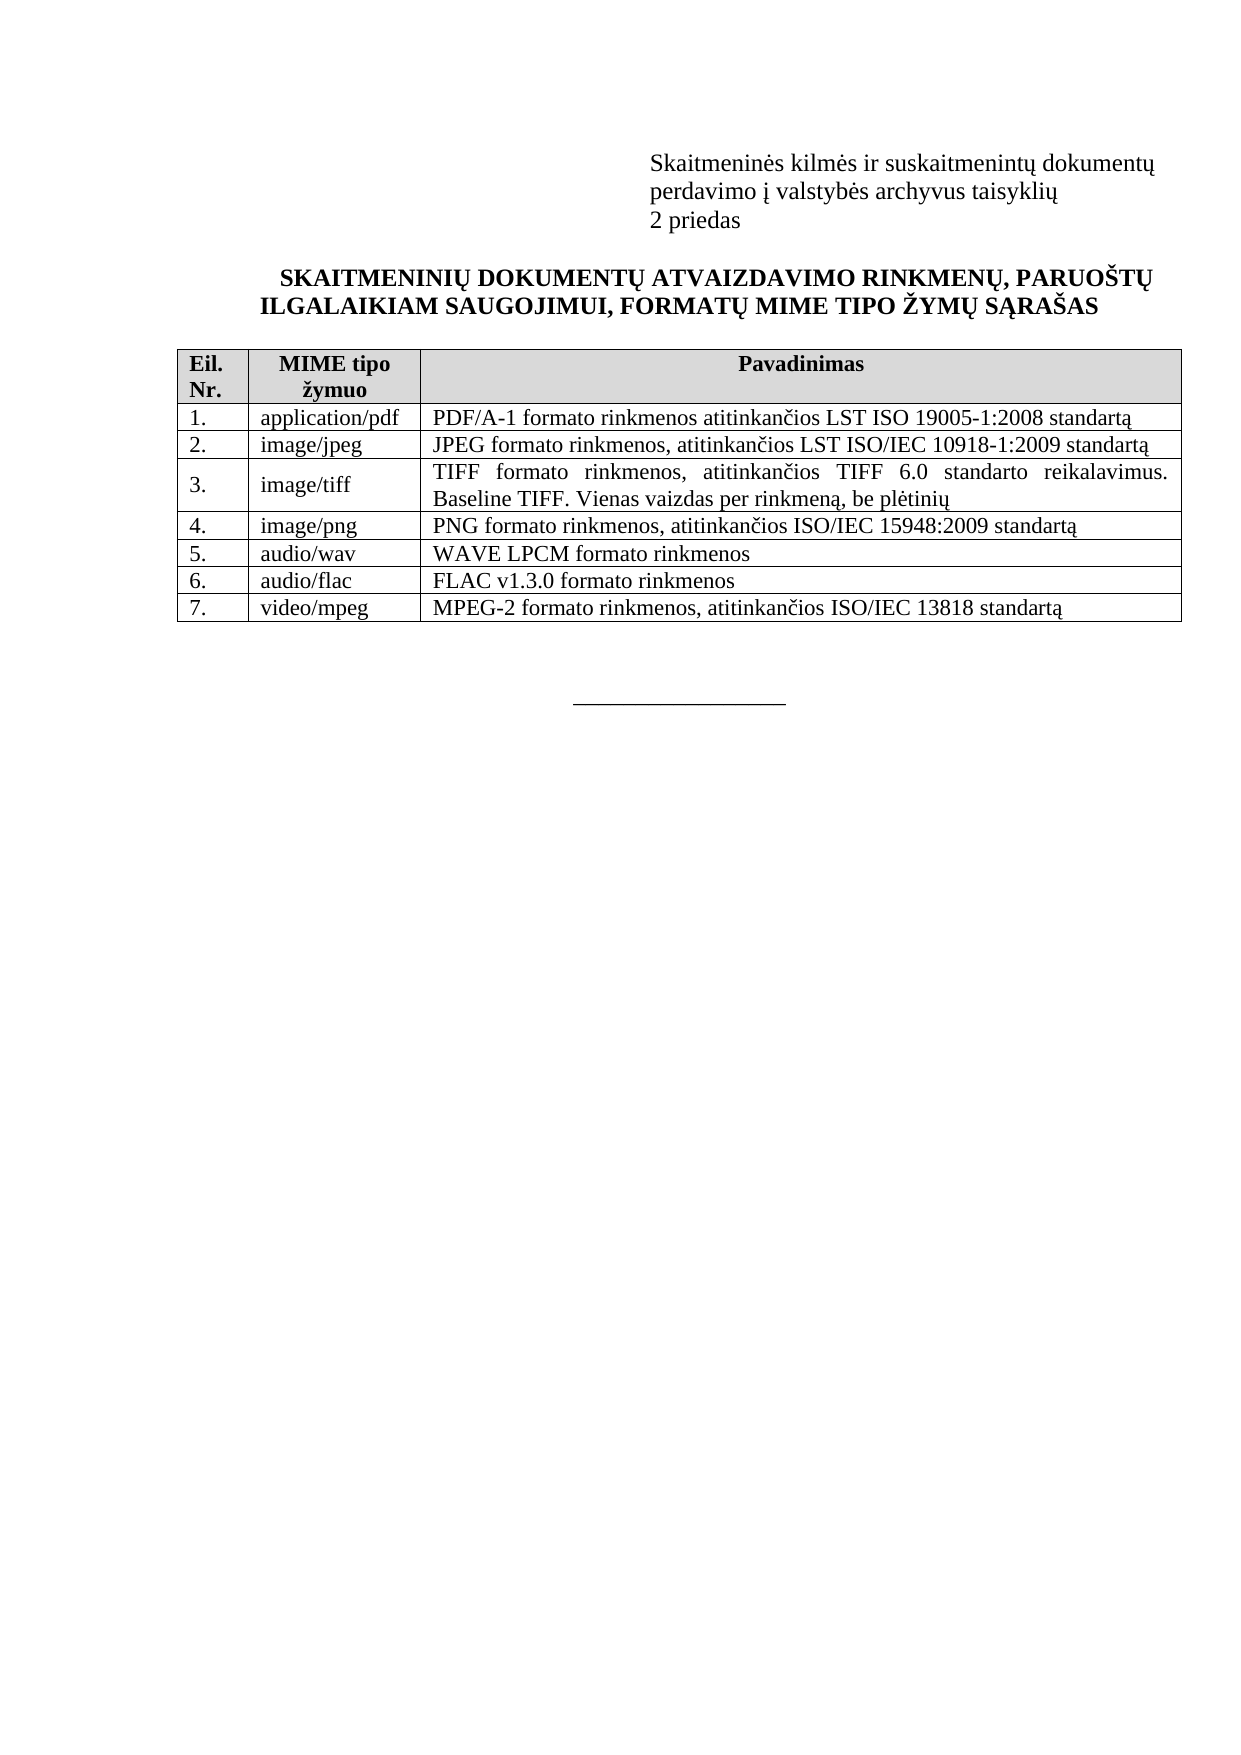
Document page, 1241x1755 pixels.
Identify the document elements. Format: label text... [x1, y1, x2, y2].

text perdavimo į valstybės archyvus taisyklių [649, 176, 1181, 205]
table_cell image/tiff [249, 459, 420, 511]
table_cell JPEG formato rinkmenos, atitinkančios LST ISO/IEC 10918-1:2009 standartą [421, 431, 1181, 457]
table_cell 5. [178, 540, 248, 566]
table_cell TIFF formato rinkmenos, atitinkančios TIFF 6.0 standarto reikalavimus. Baseline TIFF. Vienas vaizdas per rinkmeną, be plėtinių [421, 459, 1181, 511]
text 2 priedas [649, 205, 1181, 234]
table_header Pavadinimas [421, 350, 1181, 403]
text Skaitmeninės kilmės ir suskaitmenintų dokumentų [649, 148, 1181, 176]
table_cell PDF/A-1 formato rinkmenos atitinkančios LST ISO 19005-1:2008 standartą [421, 404, 1181, 430]
table_header MIME tipo žymuo [249, 350, 420, 403]
table_cell 2. [178, 431, 248, 457]
text SKAITMENINIŲ DOKUMENTŲ ATVAIZDAVIMO RINKMENŲ, PARUOŠTŲ ILGALAIKIAM SAUGOJIMUI, FORMATŲ MIME TIPO ŽYMŲ SĄRAŠAS [177, 263, 1181, 320]
table_cell 6. [178, 567, 248, 593]
table_cell 1. [178, 404, 248, 430]
table_cell audio/wav [249, 540, 420, 566]
table_cell WAVE LPCM formato rinkmenos [421, 540, 1181, 566]
table_cell video/mpeg [249, 594, 420, 621]
table_cell MPEG-2 formato rinkmenos, atitinkančios ISO/IEC 13818 standartą [421, 594, 1181, 621]
table_cell audio/flac [249, 567, 420, 593]
table_cell PNG formato rinkmenos, atitinkančios ISO/IEC 15948:2009 standartą [421, 512, 1181, 538]
table_cell 3. [178, 459, 248, 511]
table_cell 7. [178, 594, 248, 621]
text _________________ [177, 679, 1181, 708]
table_cell 4. [178, 512, 248, 538]
table_cell image/png [249, 512, 420, 538]
table_cell FLAC v1.3.0 formato rinkmenos [421, 567, 1181, 593]
table_cell application/pdf [249, 404, 420, 430]
table_header Eil. Nr. [178, 350, 248, 403]
table_cell image/jpeg [249, 431, 420, 457]
